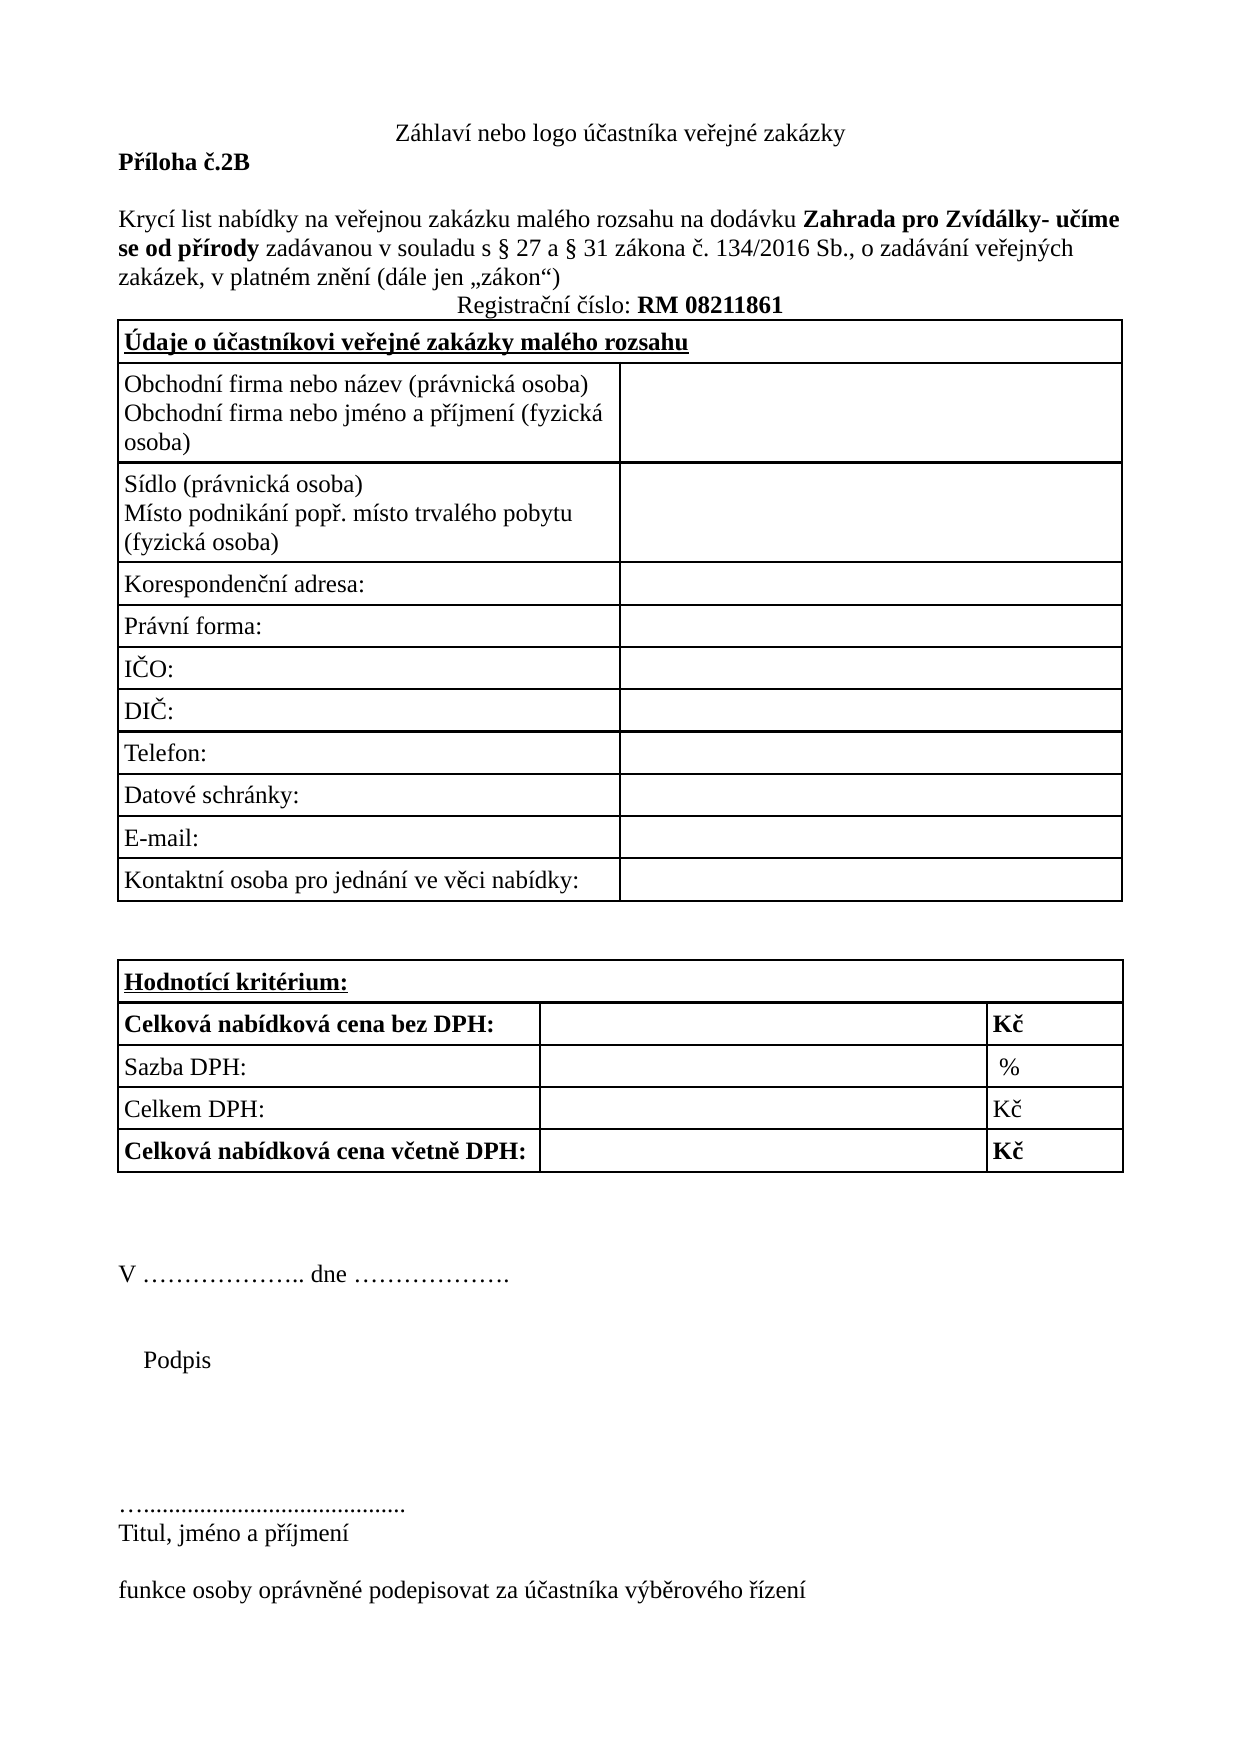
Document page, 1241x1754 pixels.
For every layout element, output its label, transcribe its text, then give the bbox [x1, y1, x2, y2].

table_cell E-mail: [119, 817, 619, 857]
table_cell Kč [988, 1130, 1122, 1171]
text Registrační číslo: RM 08211861 [118, 291, 1122, 319]
table_cell Sazba DPH: [119, 1046, 539, 1086]
table_cell Celkem DPH: [119, 1088, 539, 1128]
table_cell Sídlo (právnická osoba) Místo podnikání popř. místo trvalého pobytu (fyzická osoba) [119, 464, 619, 561]
table_cell Datové schránky: [119, 775, 619, 815]
table_cell [541, 1004, 986, 1044]
text funkce osoby oprávněné podepisovat za účastníka výběrového řízení [118, 1575, 1122, 1604]
table_cell [621, 464, 1121, 561]
table_cell DIČ: [119, 690, 619, 730]
table_cell Telefon: [119, 733, 619, 773]
table_cell [621, 690, 1121, 730]
text Záhlaví nebo logo účastníka veřejné zakázky [118, 118, 1122, 147]
table_cell [541, 1088, 986, 1128]
table_cell [621, 563, 1121, 603]
table_cell Kontaktní osoba pro jednání ve věci nabídky: [119, 859, 619, 899]
table_cell [541, 1046, 986, 1086]
table_cell [621, 775, 1121, 815]
table_cell Celková nabídková cena bez DPH: [119, 1004, 539, 1044]
table_header Hodnotící kritérium: [119, 961, 1122, 1001]
text V ……………….. dne ………………. [118, 1259, 1122, 1288]
text Titul, jméno a příjmení [118, 1518, 1122, 1546]
table_cell [621, 733, 1121, 773]
text Krycí list nabídky na veřejnou zakázku malého rozsahu na dodávku Zahrada pro Zvídálky- učíme se od přírody zadávanou v souladu s § 27 a § 31 zákona č. 134/2016 Sb., o zadávání veřejných zakázek, v platném znění (dále jen „zákon“) [118, 204, 1122, 291]
table_cell Obchodní firma nebo název (právnická osoba) Obchodní firma nebo jméno a příjmení (fyzická osoba) [119, 364, 619, 461]
table_cell [541, 1130, 986, 1171]
table_cell [621, 648, 1121, 688]
text Příloha č.2B [118, 147, 1122, 176]
table_cell Korespondenční adresa: [119, 563, 619, 603]
table_cell Kč [988, 1088, 1122, 1128]
text ….......................................... [118, 1489, 1122, 1518]
table_cell [621, 606, 1121, 646]
table_header Údaje o účastníkovi veřejné zakázky malého rozsahu [119, 321, 1121, 362]
table_cell [621, 859, 1121, 899]
table_cell IČO: [119, 648, 619, 688]
table_cell Celková nabídková cena včetně DPH: [119, 1130, 539, 1171]
table_cell Kč [988, 1004, 1122, 1044]
table_cell [621, 817, 1121, 857]
text Podpis [118, 1345, 1122, 1374]
table_cell % [988, 1046, 1122, 1086]
table_cell Právní forma: [119, 606, 619, 646]
table_cell [621, 364, 1121, 461]
